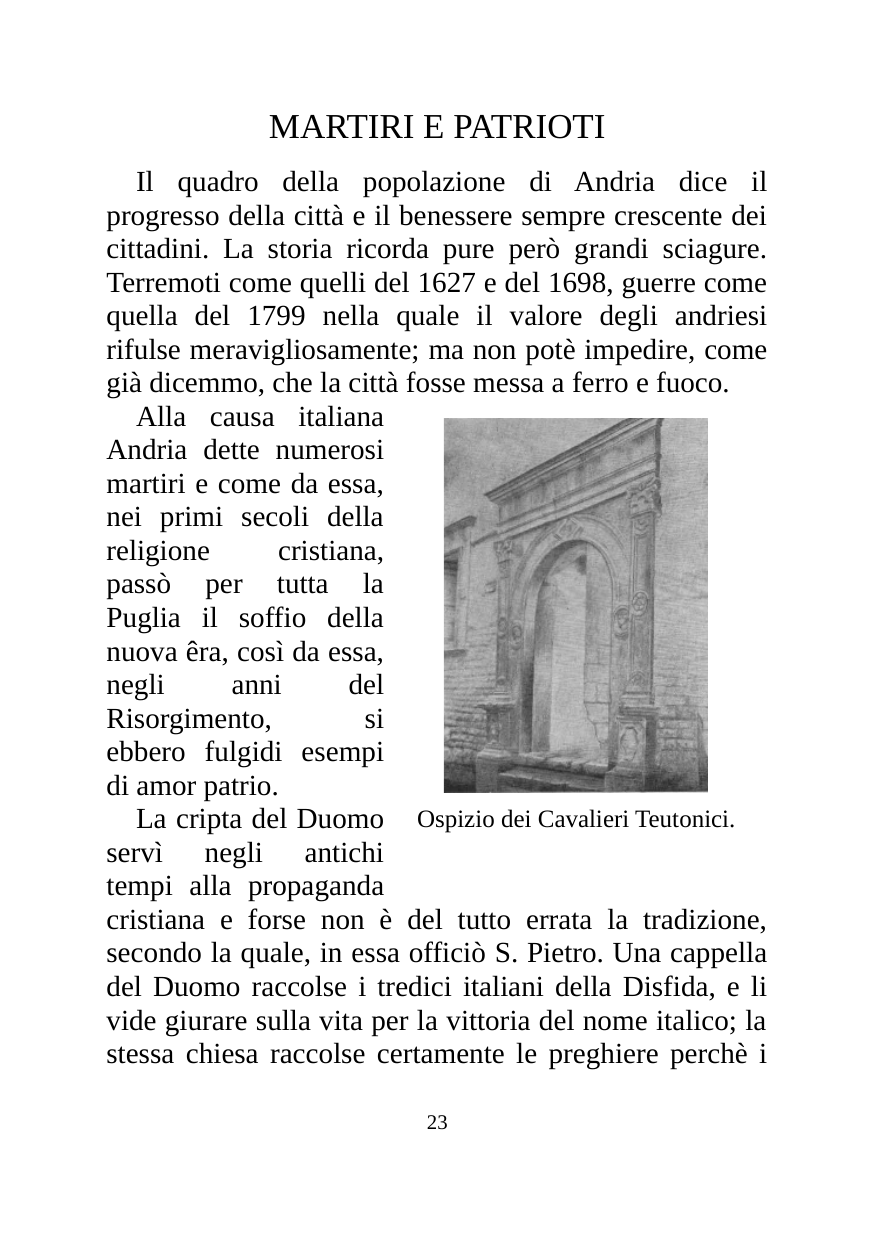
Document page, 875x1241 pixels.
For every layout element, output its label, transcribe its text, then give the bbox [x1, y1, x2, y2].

picture [443, 418, 708, 793]
text Ospizio dei Cavalieri Teutonici. [396, 431, 756, 833]
text Alla causa italiana Andria dette numerosi martiri e come da essa, nei primi secoli della religione cristiana, passò per tutta la Puglia il soffio della nuova êra, così da essa, negli anni del Risorgimento, si ebbero fulgidi esempi di amor patrio. [106, 399, 768, 801]
text [396, 833, 756, 875]
text La cripta del Duomo servì negli antichi tempi alla propaganda cristiana e forse non è del tutto errata la tradizione, secondo la quale, in essa officiò S. Pietro. Una cappella del Duomo raccolse i tredici italiani della Disfida, e li vide giurare sulla vita per la vittoria del nome italico; la stessa chiesa raccolse certamente le preghiere perchè i [106, 801, 768, 1070]
subtitle MARTIRI E PATRIOTI [106, 106, 768, 146]
text Il quadro della popolazione di Andria dice il progresso della città e il benessere sempre crescente dei cittadini. La storia ricorda pure però grandi sciagure. Terremoti come quelli del 1627 e del 1698, guerre come quella del 1799 nella quale il valore degli andriesi rifulse meravigliosamente; ma non potè impedire, come già dicemmo, che la città fosse messa a ferro e fuoco. [106, 164, 768, 399]
